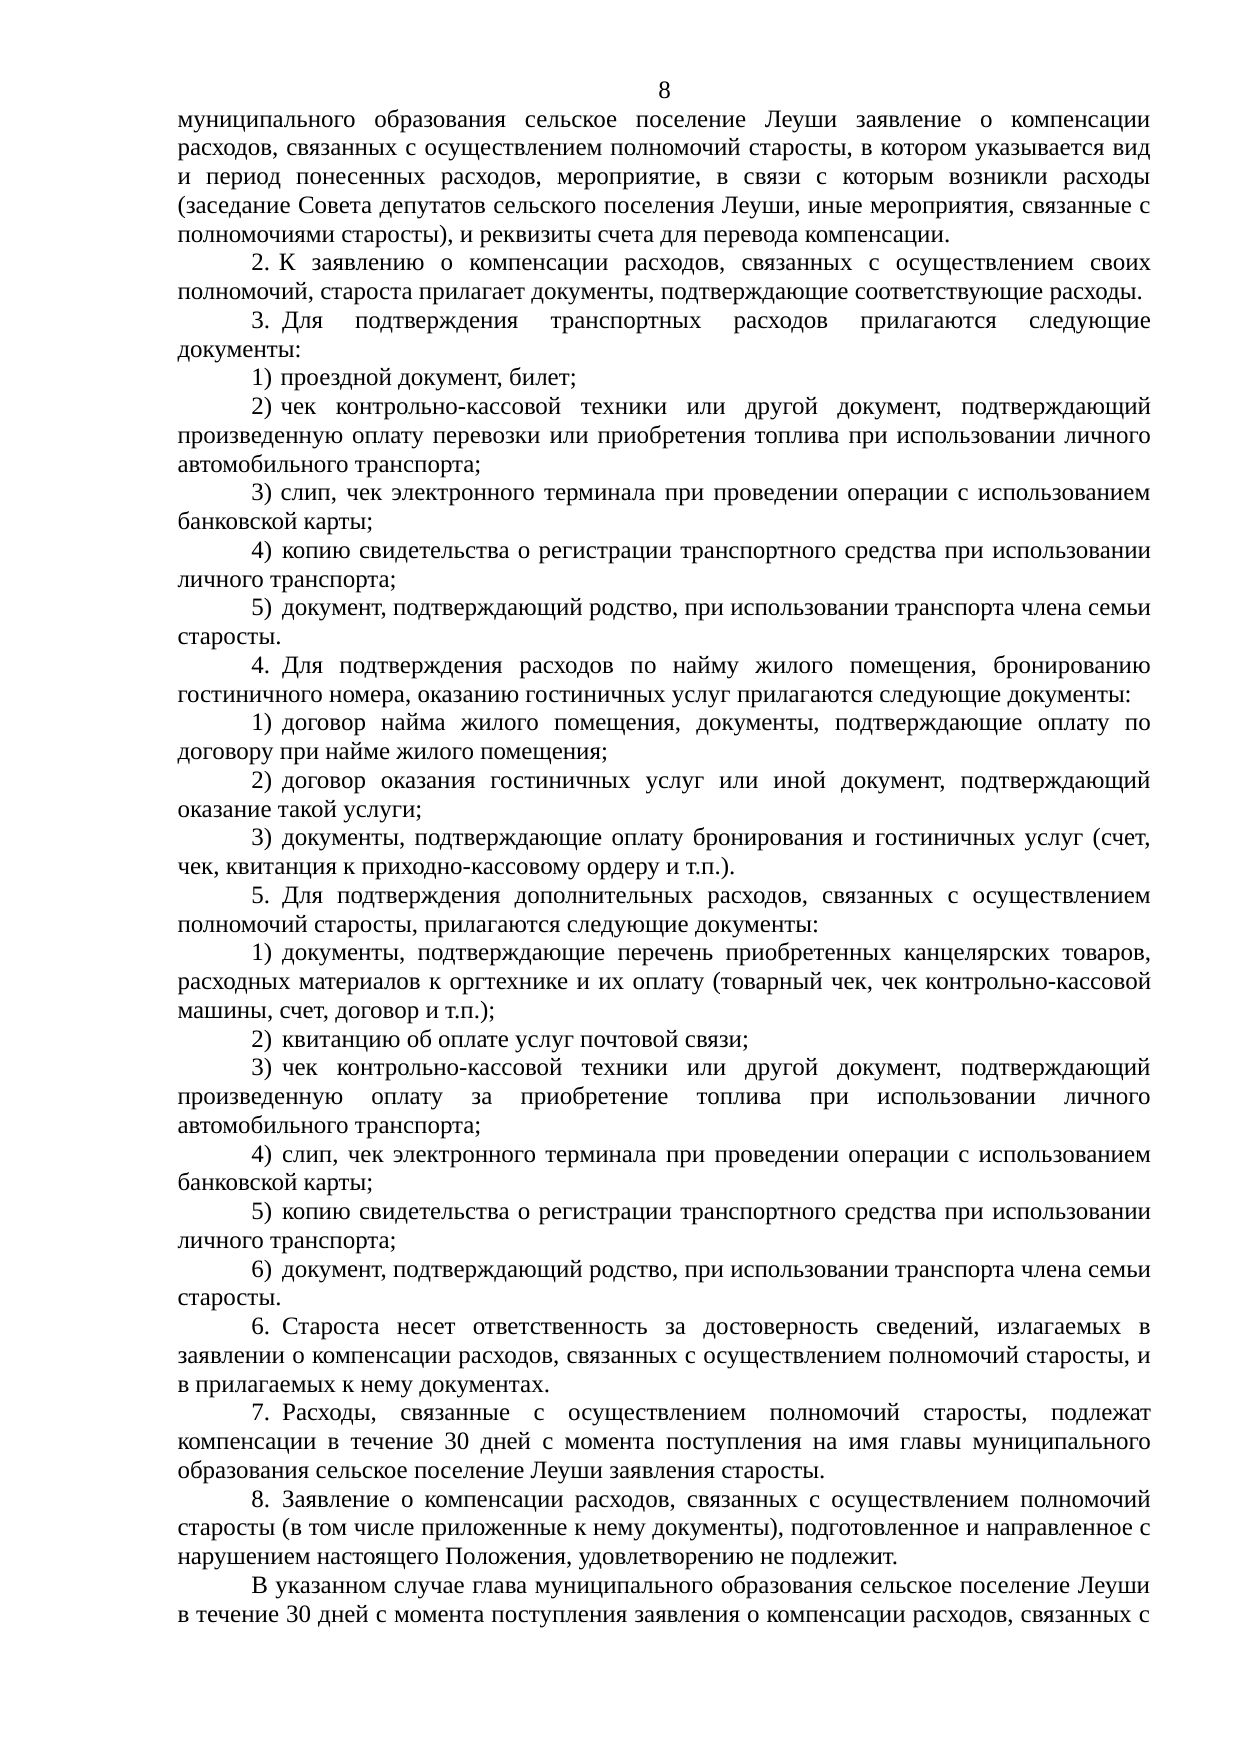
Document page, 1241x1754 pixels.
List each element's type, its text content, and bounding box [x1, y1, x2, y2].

list документы, подтверждающие оплату бронирования и гостиничных услуг (счет, чек, квитанция к приходно-кассовому ордеру и т.п.). [177, 822, 1152, 880]
list чек контрольно-кассовой техники или другой документ, подтверждающий произведенную оплату за приобретение топлива при использовании личного автомобильного транспорта; [177, 1052, 1152, 1139]
list Староста несет ответственность за достоверность сведений, излагаемых в заявлении о компенсации расходов, связанных с осуществлением полномочий старосты, и в прилагаемых к нему документах. [177, 1311, 1152, 1397]
list квитанцию об оплате услуг почтовой связи; [177, 1024, 1152, 1052]
list документы, подтверждающие перечень приобретенных канцелярских товаров, расходных материалов к оргтехнике и их оплату (товарный чек, чек контрольно-кассовой машины, счет, договор и т.п.); [177, 937, 1152, 1024]
text В указанном случае глава муниципального образования сельское поселение Леуши в течение 30 дней с момента поступления заявления о компенсации расходов, связанных с [177, 1570, 1152, 1627]
list муниципального образования сельское поселение Леуши заявление о компенсации расходов, связанных с осуществлением полномочий старосты, в котором указывается вид и период понесенных расходов, мероприятие, в связи с которым возникли расходы (заседание Совета депутатов сельского поселения Леуши, иные мероприятия, связанные с полномочиями старосты), и реквизиты счета для перевода компенсации. [177, 104, 1152, 247]
list Для подтверждения расходов по найму жилого помещения, бронированию гостиничного номера, оказанию гостиничных услуг прилагаются следующие документы: [177, 650, 1152, 707]
list документ, подтверждающий родство, при использовании транспорта члена семьи старосты. [177, 1254, 1152, 1311]
list Заявление о компенсации расходов, связанных с осуществлением полномочий старосты (в том числе приложенные к нему документы), подготовленное и направленное с нарушением настоящего Положения, удовлетворению не подлежит. [177, 1484, 1152, 1570]
list Расходы, связанные с осуществлением полномочий старосты, подлежат компенсации в течение 30 дней с момента поступления на имя главы муниципального образования сельское поселение Леуши заявления старосты. [177, 1397, 1152, 1484]
list слип, чек электронного терминала при проведении операции с использованием банковской карты; [177, 477, 1152, 535]
list К заявлению о компенсации расходов, связанных с осуществлением своих полномочий, староста прилагает документы, подтверждающие соответствующие расходы. [177, 247, 1152, 305]
list слип, чек электронного терминала при проведении операции с использованием банковской карты; [177, 1139, 1152, 1196]
list документ, подтверждающий родство, при использовании транспорта члена семьи старосты. [177, 592, 1152, 650]
list копию свидетельства о регистрации транспортного средства при использовании личного транспорта; [177, 535, 1152, 592]
list Для подтверждения транспортных расходов прилагаются следующие документы: [177, 305, 1152, 362]
list чек контрольно-кассовой техники или другой документ, подтверждающий произведенную оплату перевозки или приобретения топлива при использовании личного автомобильного транспорта; [177, 391, 1152, 477]
list договор найма жилого помещения, документы, подтверждающие оплату по договору при найме жилого помещения; [177, 707, 1152, 765]
list копию свидетельства о регистрации транспортного средства при использовании личного транспорта; [177, 1196, 1152, 1254]
list Для подтверждения дополнительных расходов, связанных с осуществлением полномочий старосты, прилагаются следующие документы: [177, 880, 1152, 937]
list проездной документ, билет; [177, 362, 1152, 391]
list договор оказания гостиничных услуг или иной документ, подтверждающий оказание такой услуги; [177, 765, 1152, 822]
